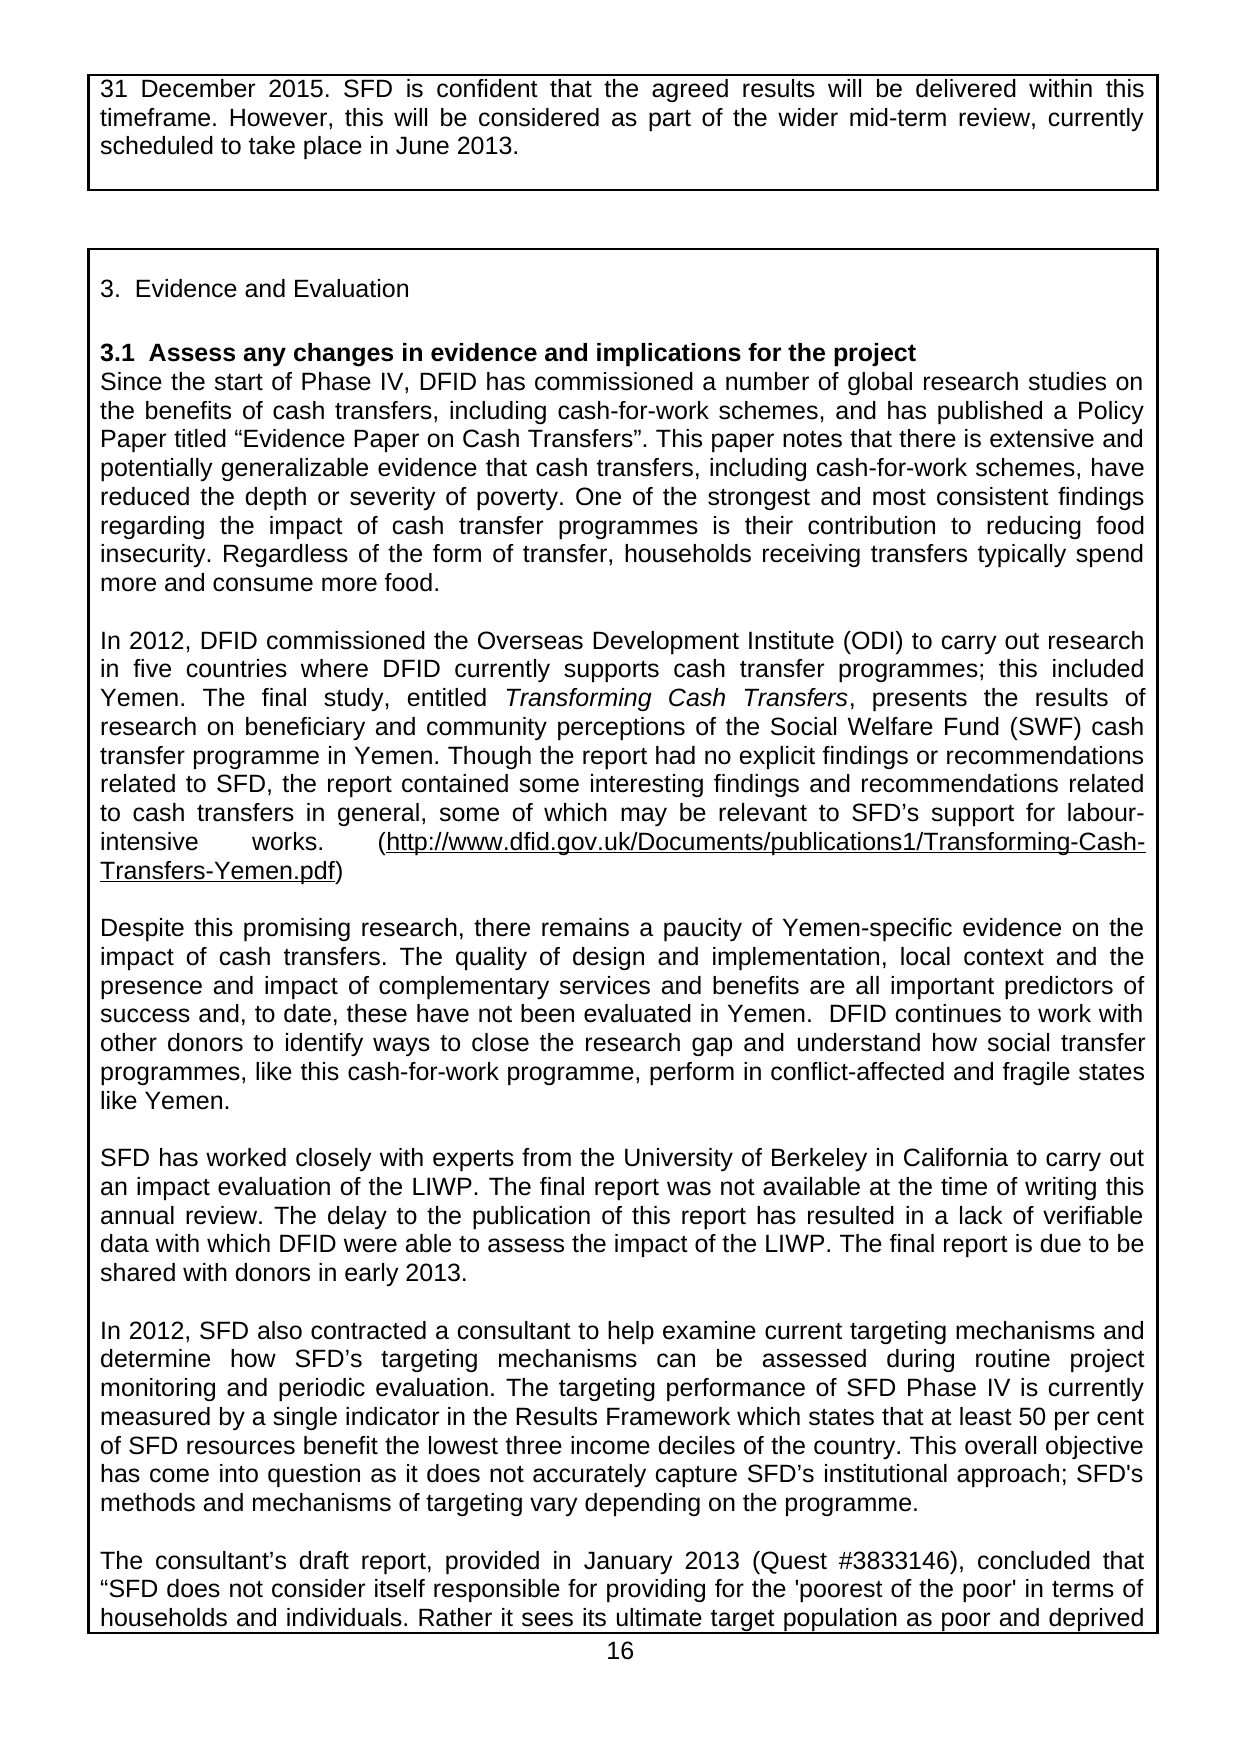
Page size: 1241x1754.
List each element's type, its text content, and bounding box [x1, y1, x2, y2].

table_cell 3.1 Assess any changes in evidence and implications for the project Since the start of Phase IV, DFID has commissioned a number of global research studies on the benefits of cash transfers, including cash-for-work schemes, and has published a Policy Paper titled “Evidence Paper on Cash Transfers”. This paper notes that there is extensive and potentially generalizable evidence that cash transfers, including cash-for-work schemes, have reduced the depth or severity of poverty. One of the strongest and most consistent findings regarding the impact of cash transfer programmes is their contribution to reducing food insecurity. Regardless of the form of transfer, households receiving transfers typically spend more and consume more food. In 2012, DFID commissioned the Overseas Development Institute (ODI) to carry out research in five countries where DFID currently supports cash transfer programmes; this included Yemen. The final study, entitled Transforming Cash Transfers, presents the results of research on beneficiary and community perceptions of the Social Welfare Fund (SWF) cash transfer programme in Yemen. Though the report had no explicit findings or recommendations related to SFD, the report contained some interesting findings and recommendations related to cash transfers in general, some of which may be relevant to SFD’s support for labour-intensive works. (http://www.dfid.gov.uk/Documents/publications1/Transforming-Cash-Transfers-Yemen.pdf) Despite this promising research, there remains a paucity of Yemen-specific evidence on the impact of cash transfers. The quality of design and implementation, local context and the presence and impact of complementary services and benefits are all important predictors of success and, to date, these have not been evaluated in Yemen. DFID continues to work with other donors to identify ways to close the research gap and understand how social transfer programmes, like this cash-for-work programme, perform in conflict-affected and fragile states like Yemen. SFD has worked closely with experts from the University of Berkeley in California to carry out an impact evaluation of the LIWP. The final report was not available at the time of writing this annual review. The delay to the publication of this report has resulted in a lack of verifiable data with which DFID were able to assess the impact of the LIWP. The final report is due to be shared with donors in early 2013. In 2012, SFD also contracted a consultant to help examine current targeting mechanisms and determine how SFD’s targeting mechanisms can be assessed during routine project monitoring and periodic evaluation. The targeting performance of SFD Phase IV is currently measured by a single indicator in the Results Framework which states that at least 50 per cent of SFD resources benefit the lowest three income deciles of the country. This overall objective has come into question as it does not accurately capture SFD’s institutional approach; SFD's methods and mechanisms of targeting vary depending on the programme. The consultant’s draft report, provided in January 2013 (Quest #3833146), concluded that “SFD does not consider itself responsible for providing for the 'poorest of the poor' in terms of households and individuals. Rather it sees its ultimate target population as poor and deprived [90, 310, 1156, 1632]
table_cell 31 December 2015. SFD is confident that the agreed results will be delivered within this timeframe. However, this will be considered as part of the wider mid-term review, currently scheduled to take place in June 2013. [90, 76, 1156, 189]
table_header 3. Evidence and Evaluation [90, 250, 1156, 309]
